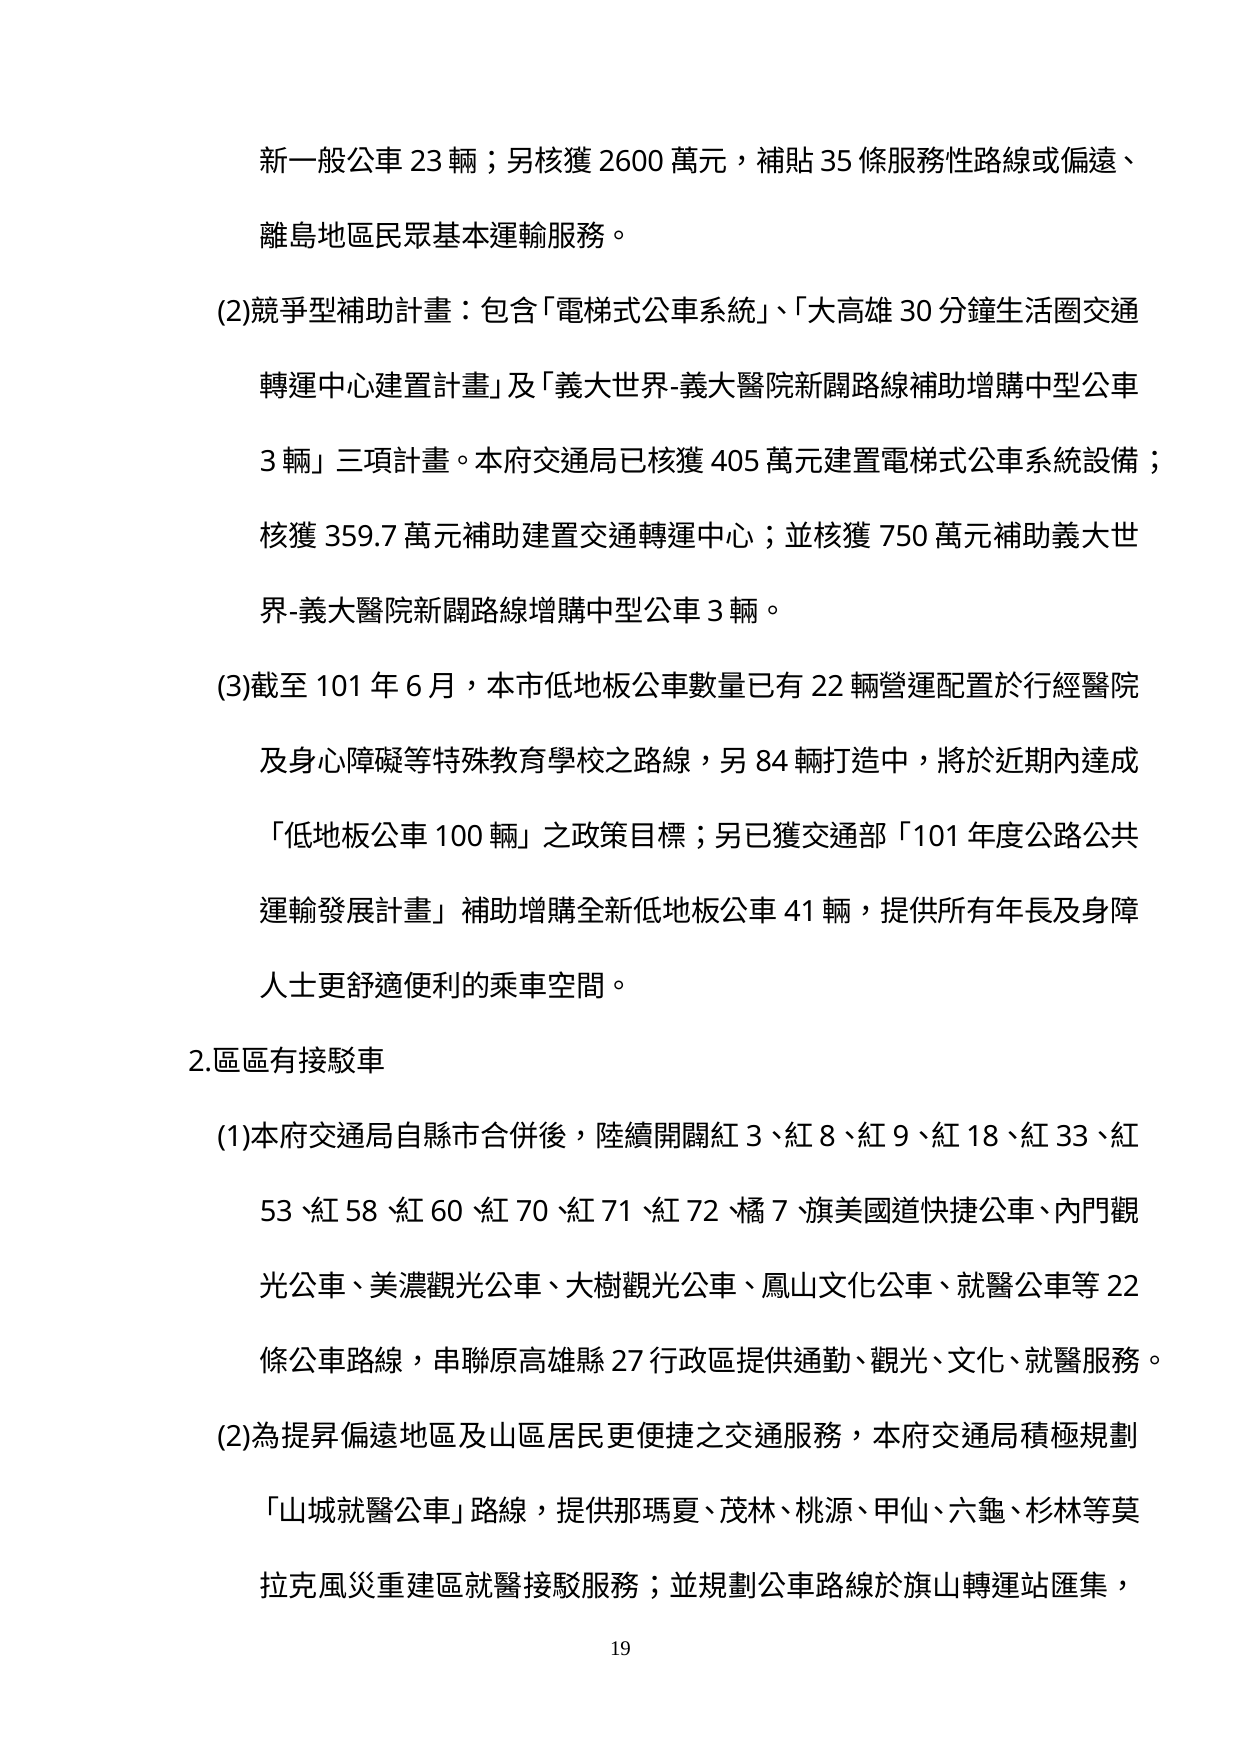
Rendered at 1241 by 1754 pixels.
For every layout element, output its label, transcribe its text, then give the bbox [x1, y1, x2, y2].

text (1)本府交通局自縣市合併後，陸續開闢紅3、紅8、紅9、紅18、紅33、紅53、紅58、紅60、紅70、紅71、紅72、橘7、旗美國道快捷公車、內門觀光公車、美濃觀光公車、大樹觀光公車、鳳山文化公車、就醫公車等22條公車路線，串聯原高雄縣27行政區提供通勤、觀光、文化、就醫服務。 [217, 1096, 1140, 1396]
text (2)為提昇偏遠地區及山區居民更便捷之交通服務，本府交通局積極規劃「山城就醫公車」路線，提供那瑪夏、茂林、桃源、甲仙、六龜、杉林等莫拉克風災重建區就醫接駁服務；並規劃公車路線於旗山轉運站匯集， [217, 1396, 1140, 1621]
text (1)一般型補助計畫：包含「加速車輛汰舊換新」及「提供服務性路線或偏遠地區民眾基本運輸服務(補貼35條服務性路線營運虧損)」二項計畫。本府交通局已核獲1億4331萬元，補助購置全新低地板公車41輛、全新一般公車23輛；另核獲2600萬元，補貼35條服務性路線或偏遠、離島地區民眾基本運輸服務。 [217, 121, 1140, 271]
text 2.區區有接駁車 [188, 1021, 1140, 1096]
text (2)競爭型補助計畫：包含「電梯式公車系統」、「大高雄30分鐘生活圈交通轉運中心建置計畫」及「義大世界-義大醫院新闢路線補助增購中型公車3輛」三項計畫。本府交通局已核獲405萬元建置電梯式公車系統設備；核獲359.7萬元補助建置交通轉運中心；並核獲750萬元補助義大世界-義大醫院新闢路線增購中型公車3輛。 [217, 271, 1140, 646]
text (3)截至101年6月，本市低地板公車數量已有22輛營運配置於行經醫院及身心障礙等特殊教育學校之路線，另84輛打造中，將於近期內達成「低地板公車100輛」之政策目標；另已獲交通部「101年度公路公共運輸發展計畫」補助增購全新低地板公車41輛，提供所有年長及身障人士更舒適便利的乘車空間。 [217, 646, 1140, 1021]
